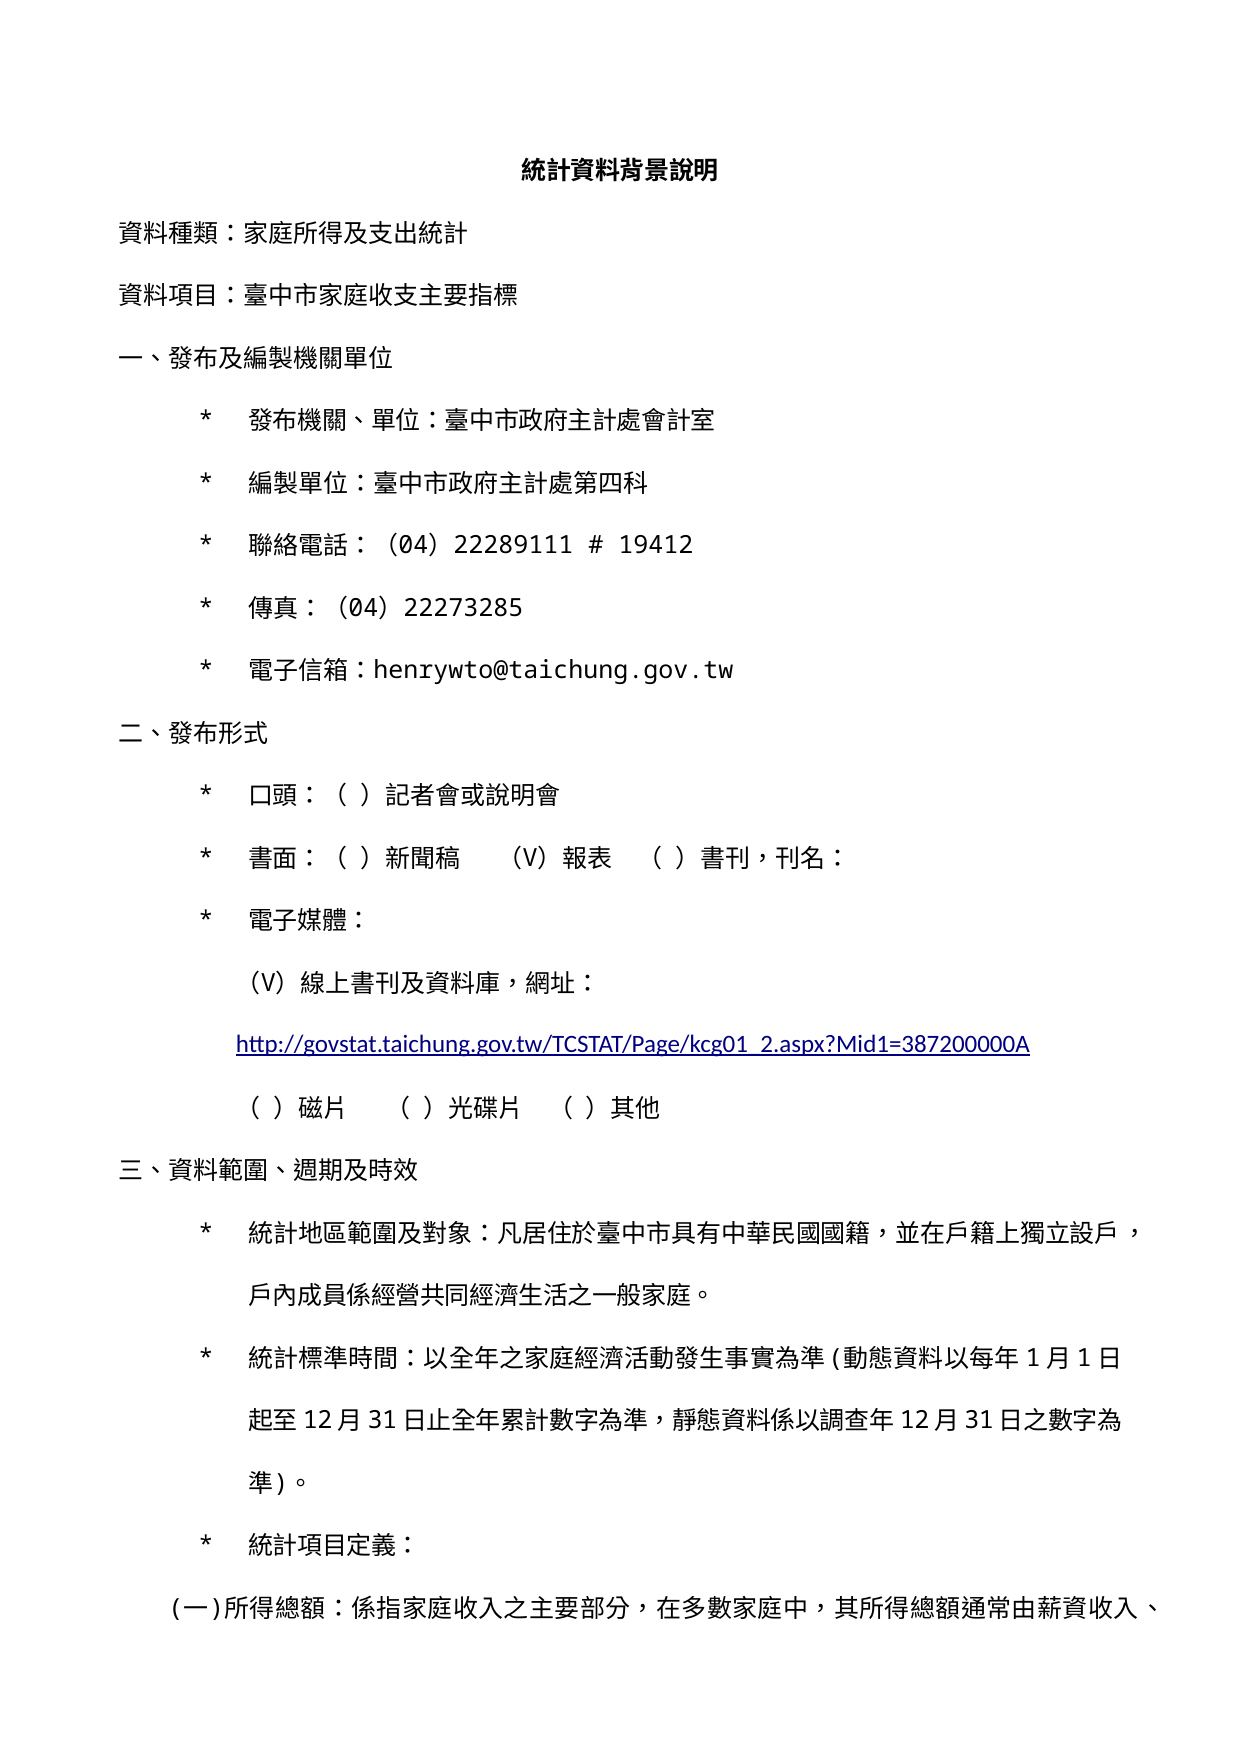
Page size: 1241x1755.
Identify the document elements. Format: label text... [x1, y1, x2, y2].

list 電子媒體： [198, 877, 1122, 939]
list 發布機關、單位：臺中市政府主計處會計室 [198, 377, 1122, 439]
text （ ）磁片 （ ）光碟片 （ ）其他 [236, 1064, 1122, 1127]
list 編製單位：臺中市政府主計處第四科 [198, 439, 1122, 502]
text （V）線上書刊及資料庫，網址： [236, 939, 1122, 1002]
text 資料種類：家庭所得及支出統計 [118, 189, 1122, 252]
list 統計地區範圍及對象：凡居住於臺中市具有中華民國國籍，並在戶籍上獨立設戶，戶內成員係經營共同經濟生活之一般家庭。 [198, 1189, 1122, 1314]
list 統計項目定義： [198, 1502, 1122, 1564]
text 二、發布形式 [118, 689, 1122, 752]
text 一、發布及編製機關單位 [118, 314, 1122, 377]
text (一)所得總額：係指家庭收入之主要部分，在多數家庭中，其所得總額通常由薪資收入、混合收入(包括營業淨收入、執行業務淨收入、農林漁牧淨收入)、財產所得、雜項收入(包括捐贈及其他移轉收入)等構成。 [168, 1564, 1140, 1627]
text 統計資料背景說明 [118, 127, 1122, 189]
text 資料項目：臺中市家庭收支主要指標 [118, 252, 1122, 314]
list 聯絡電話：（04）22289111 # 19412 [198, 502, 1122, 564]
text 三、資料範圍、週期及時效 [118, 1127, 1122, 1189]
text http://govstat.taichung.gov.tw/TCSTAT/Page/kcg01_2.aspx?Mid1=387200000A [236, 1002, 1122, 1064]
list 書面：（ ）新聞稿 （V）報表 （ ）書刊，刊名： [198, 814, 1122, 877]
list 傳真：（04）22273285 [198, 564, 1122, 627]
list 電子信箱：henrywto@taichung.gov.tw [198, 627, 1122, 689]
list 口頭：（ ）記者會或說明會 [198, 752, 1122, 814]
list 統計標準時間：以全年之家庭經濟活動發生事實為準(動態資料以每年1月1日起至12月31日止全年累計數字為準，靜態資料係以調查年12月31日之數字為準)。 [198, 1314, 1122, 1502]
